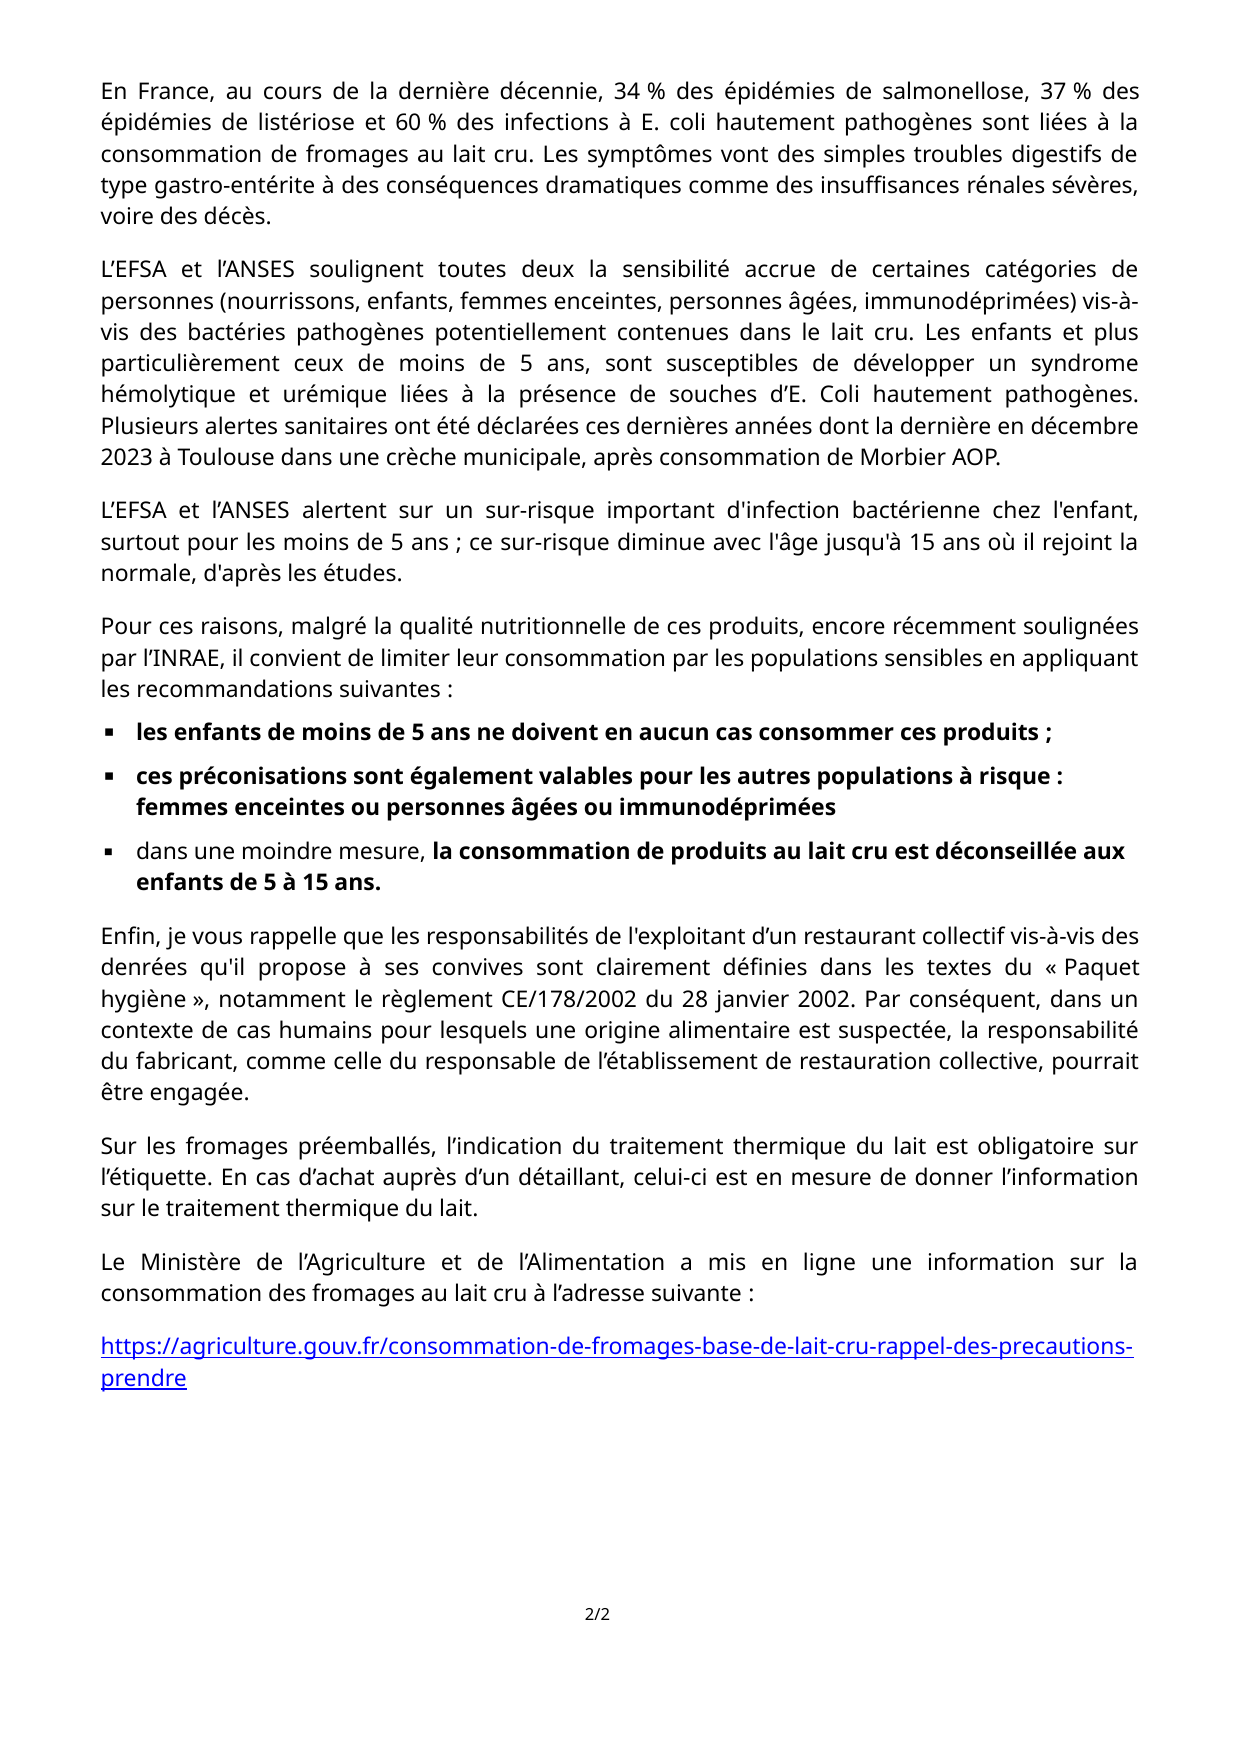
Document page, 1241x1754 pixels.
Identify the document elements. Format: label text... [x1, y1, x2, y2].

text https://agriculture.gouv.fr/consommation-de-fromages-base-de-lait-cru-rappel-des-precautions-prendre [100, 1330, 1140, 1393]
list les enfants de moins de 5 ans ne doivent en aucun cas consommer ces produits ; [100, 716, 1140, 747]
list ces préconisations sont également valables pour les autres populations à risque : femmes enceintes ou personnes âgées ou immunodéprimées [100, 759, 1140, 822]
text Pour ces raisons, malgré la qualité nutritionnelle de ces produits, encore récemment soulignées par l’INRAE, il convient de limiter leur consommation par les populations sensibles en appliquant les recommandations suivantes : [100, 610, 1140, 704]
text L’EFSA et l’ANSES soulignent toutes deux la sensibilité accrue de certaines catégories de personnes (nourrissons, enfants, femmes enceintes, personnes âgées, immunodéprimées) vis-à-vis des bactéries pathogènes potentiellement contenues dans le lait cru. Les enfants et plus particulièrement ceux de moins de 5 ans, sont susceptibles de développer un syndrome hémolytique et urémique liées à la présence de souches d’E. Coli hautement pathogènes. Plusieurs alertes sanitaires ont été déclarées ces dernières années dont la dernière en décembre 2023 à Toulouse dans une crèche municipale, après consommation de Morbier AOP. [100, 253, 1140, 472]
text Sur les fromages préemballés, l’indication du traitement thermique du lait est obligatoire sur l’étiquette. En cas d’achat auprès d’un détaillant, celui-ci est en mesure de donner l’information sur le traitement thermique du lait. [100, 1130, 1140, 1223]
list dans une moindre mesure, la consommation de produits au lait cru est déconseillée aux enfants de 5 à 15 ans. [100, 834, 1140, 897]
text En France, au cours de la dernière décennie, 34 % des épidémies de salmonellose, 37 % des épidémies de listériose et 60 % des infections à E. coli hautement pathogènes sont liées à la consommation de fromages au lait cru. Les symptômes vont des simples troubles digestifs de type gastro-entérite à des conséquences dramatiques comme des insuffisances rénales sévères, voire des décès. [100, 75, 1140, 231]
text Le Ministère de l’Agriculture et de l’Alimentation a mis en ligne une information sur la consommation des fromages au lait cru à l’adresse suivante : [100, 1246, 1140, 1308]
text L’EFSA et l’ANSES alertent sur un sur-risque important d'infection bactérienne chez l'enfant, surtout pour les moins de 5 ans ; ce sur-risque diminue avec l'âge jusqu'à 15 ans où il rejoint la normale, d'après les études. [100, 494, 1140, 588]
text Enfin, je vous rappelle que les responsabilités de l'exploitant d’un restaurant collectif vis-à-vis des denrées qu'il propose à ses convives sont clairement définies dans les textes du « Paquet hygiène », notamment le règlement CE/178/2002 du 28 janvier 2002. Par conséquent, dans un contexte de cas humains pour lesquels une origine alimentaire est suspectée, la responsabilité du fabricant, comme celle du responsable de l’établissement de restauration collective, pourrait être engagée. [100, 920, 1140, 1107]
